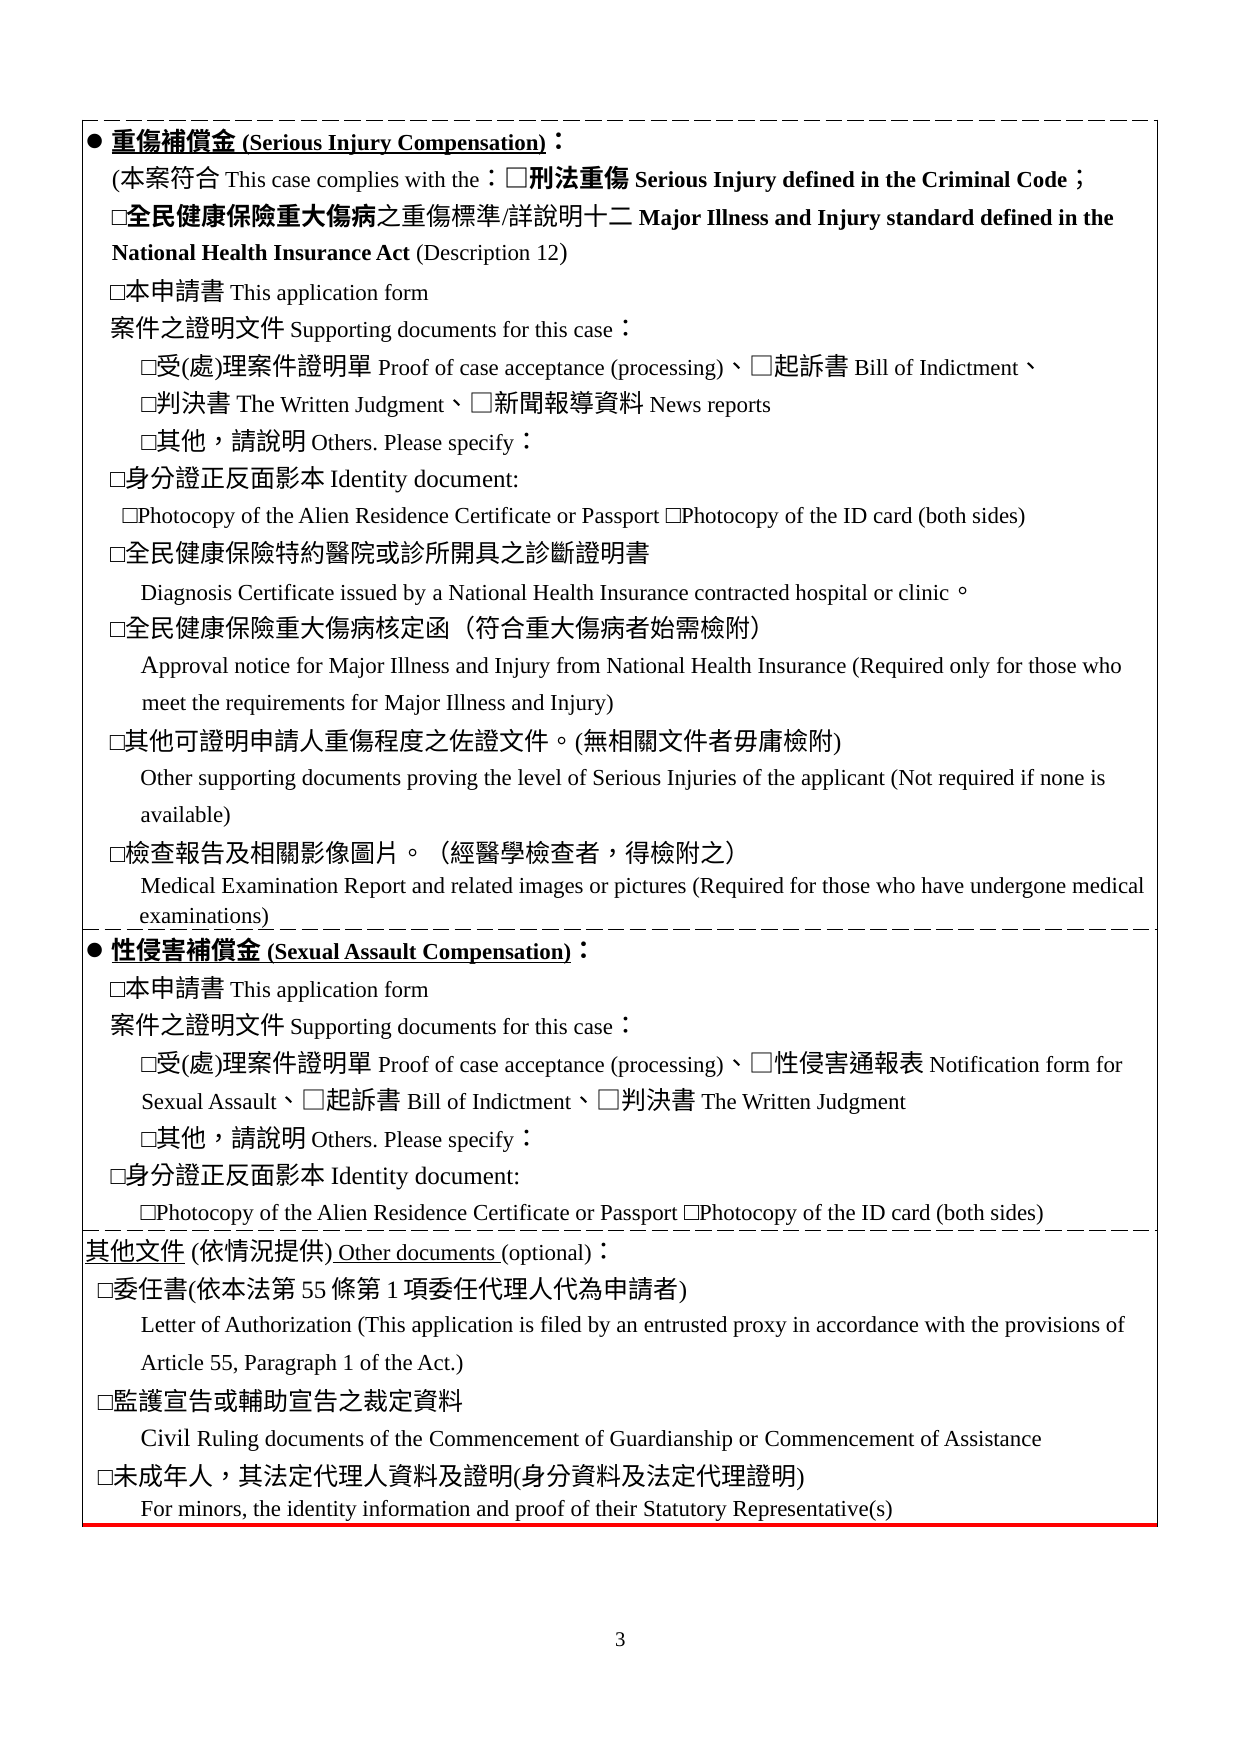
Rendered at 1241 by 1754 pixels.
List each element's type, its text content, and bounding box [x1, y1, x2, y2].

table_cell 重傷補償金 (Serious Injury Compensation)： (本案符合This case complies with the：□刑法重傷Serious Injury defined in the Criminal Code； □全民健康保險重大傷病之重傷標準/詳說明十二Major Illness and Injury standard defined in the National Health Insurance Act (Description 12) □本申請書 This application form 案件之證明文件Supporting documents for this case： □受(處)理案件證明單 Proof of case acceptance (processing)、□起訴書 Bill of Indictment、 □判決書The Written Judgment、□新聞報導資料 News reports □其他，請說明 Others. Please specify： □身分證正反面影本Identity document: □Photocopy of the Alien Residence Certificate or Passport □Photocopy of the ID card (both sides) □全民健康保險特約醫院或診所開具之診斷證明書 Diagnosis Certificate issued by a National Health Insurance contracted hospital or clinic。 □全民健康保險重大傷病核定函（符合重大傷病者始需檢附） Approval notice for Major Illness and Injury from National Health Insurance (Required only for those who meet the requirements for Major Illness and Injury) □其他可證明申請人重傷程度之佐證文件。(無相關文件者毋庸檢附) Other supporting documents proving the level of Serious Injuries of the applicant (Not required if none is available) □檢查報告及相關影像圖片。（經醫學檢查者，得檢附之） Medical Examination Report and related images or pictures (Required for those who have undergone medical examinations) [83, 120, 1157, 929]
table_cell 其他文件 (依情況提供) Other documents (optional)： □委任書(依本法第55條第1項委任代理人代為申請者) Letter of Authorization (This application is filed by an entrusted proxy in accordance with the provisions of Article 55, Paragraph 1 of the Act.) □監護宣告或輔助宣告之裁定資料 Civil Ruling documents of the Commencement of Guardianship or Commencement of Assistance □未成年人，其法定代理人資料及證明(身分資料及法定代理證明) For minors, the identity information and proof of their Statutory Representative(s) [83, 1230, 1157, 1523]
table_cell 性侵害補償金 (Sexual Assault Compensation)： □本申請書 This application form 案件之證明文件 Supporting documents for this case： □受(處)理案件證明單 Proof of case acceptance (processing)、□性侵害通報表 Notification form for Sexual Assault、□起訴書 Bill of Indictment、□判決書The Written Judgment □其他，請說明 Others. Please specify： □身分證正反面影本Identity document: □Photocopy of the Alien Residence Certificate or Passport □Photocopy of the ID card (both sides) [83, 929, 1157, 1230]
